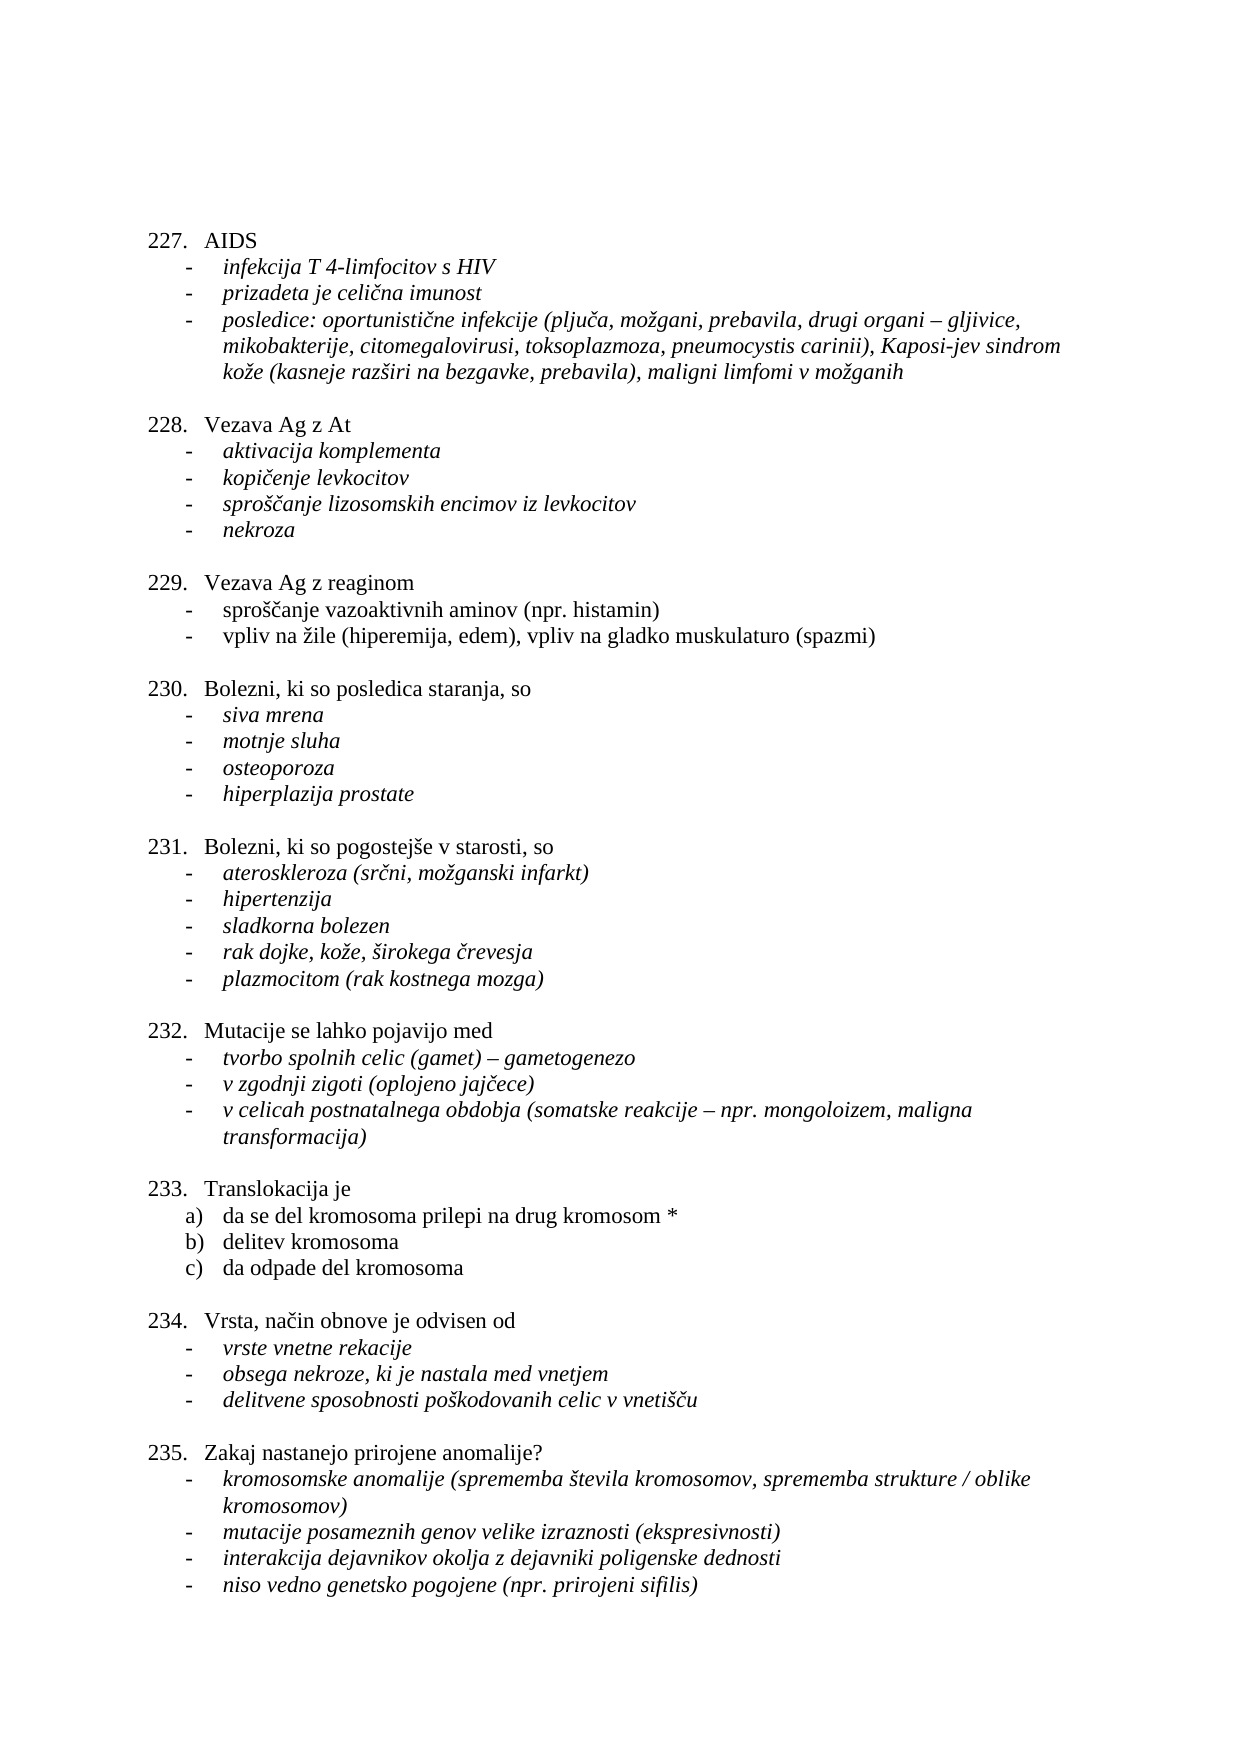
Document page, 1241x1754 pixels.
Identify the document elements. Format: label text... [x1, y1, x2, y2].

list sladkorna bolezen [185, 912, 1093, 938]
list da se del kromosoma prilepi na drug kromosom * [185, 1202, 1093, 1228]
list nekroza [185, 517, 1093, 543]
list AIDS [148, 227, 1093, 253]
list interakcija dejavnikov okolja z dejavniki poligenske dednosti [185, 1544, 1093, 1571]
list mutacije posameznih genov velike izraznosti (ekspresivnosti) [185, 1518, 1093, 1544]
list Translokacija je [148, 1175, 1093, 1202]
list Mutacije se lahko pojavijo med [148, 1017, 1093, 1044]
list v zgodnji zigoti (oplojeno jajčece) [185, 1070, 1093, 1096]
list niso vedno genetsko pogojene (npr. prirojeni sifilis) [185, 1571, 1093, 1597]
list vpliv na žile (hiperemija, edem), vpliv na gladko muskulaturo (spazmi) [185, 622, 1093, 648]
list sproščanje vazoaktivnih aminov (npr. histamin) [185, 596, 1093, 622]
list Vrsta, način obnove je odvisen od [148, 1307, 1093, 1333]
list Vezava Ag z reaginom [148, 569, 1093, 596]
list kopičenje levkocitov [185, 464, 1093, 490]
list kromosomske anomalije (sprememba števila kromosomov, sprememba strukture / oblike kromosomov) [185, 1465, 1093, 1518]
list vrste vnetne rekacije [185, 1333, 1093, 1360]
list sproščanje lizosomskih encimov iz levkocitov [185, 490, 1093, 517]
list ateroskleroza (srčni, možganski infarkt) [185, 859, 1093, 886]
list Zakaj nastanejo prirojene anomalije? [148, 1439, 1093, 1465]
list v celicah postnatalnega obdobja (somatske reakcije – npr. mongoloizem, maligna transformacija) [185, 1096, 1093, 1149]
list rak dojke, kože, širokega črevesja [185, 938, 1093, 964]
list hiperplazija prostate [185, 780, 1093, 806]
list obsega nekroze, ki je nastala med vnetjem [185, 1360, 1093, 1386]
list Bolezni, ki so pogostejše v starosti, so [148, 833, 1093, 859]
list infekcija T 4-limfocitov s HIV [185, 253, 1093, 279]
list delitev kromosoma [185, 1228, 1093, 1254]
list Vezava Ag z At [148, 411, 1093, 437]
list aktivacija komplementa [185, 437, 1093, 464]
list da odpade del kromosoma [185, 1254, 1093, 1281]
list hipertenzija [185, 886, 1093, 912]
list tvorbo spolnih celic (gamet) – gametogenezo [185, 1044, 1093, 1070]
list posledice: oportunistične infekcije (pljuča, možgani, prebavila, drugi organi – gljivice, mikobakterije, citomegalovirusi, toksoplazmoza, pneumocystis carinii), Kaposi-jev sindrom kože (kasneje razširi na bezgavke, prebavila), maligni limfomi v možganih [185, 306, 1093, 385]
list Bolezni, ki so posledica staranja, so [148, 675, 1093, 701]
list prizadeta je celična imunost [185, 279, 1093, 306]
list delitvene sposobnosti poškodovanih celic v vnetišču [185, 1386, 1093, 1413]
list osteoporoza [185, 754, 1093, 780]
list siva mrena [185, 701, 1093, 727]
list plazmocitom (rak kostnega mozga) [185, 964, 1093, 991]
list motnje sluha [185, 727, 1093, 754]
